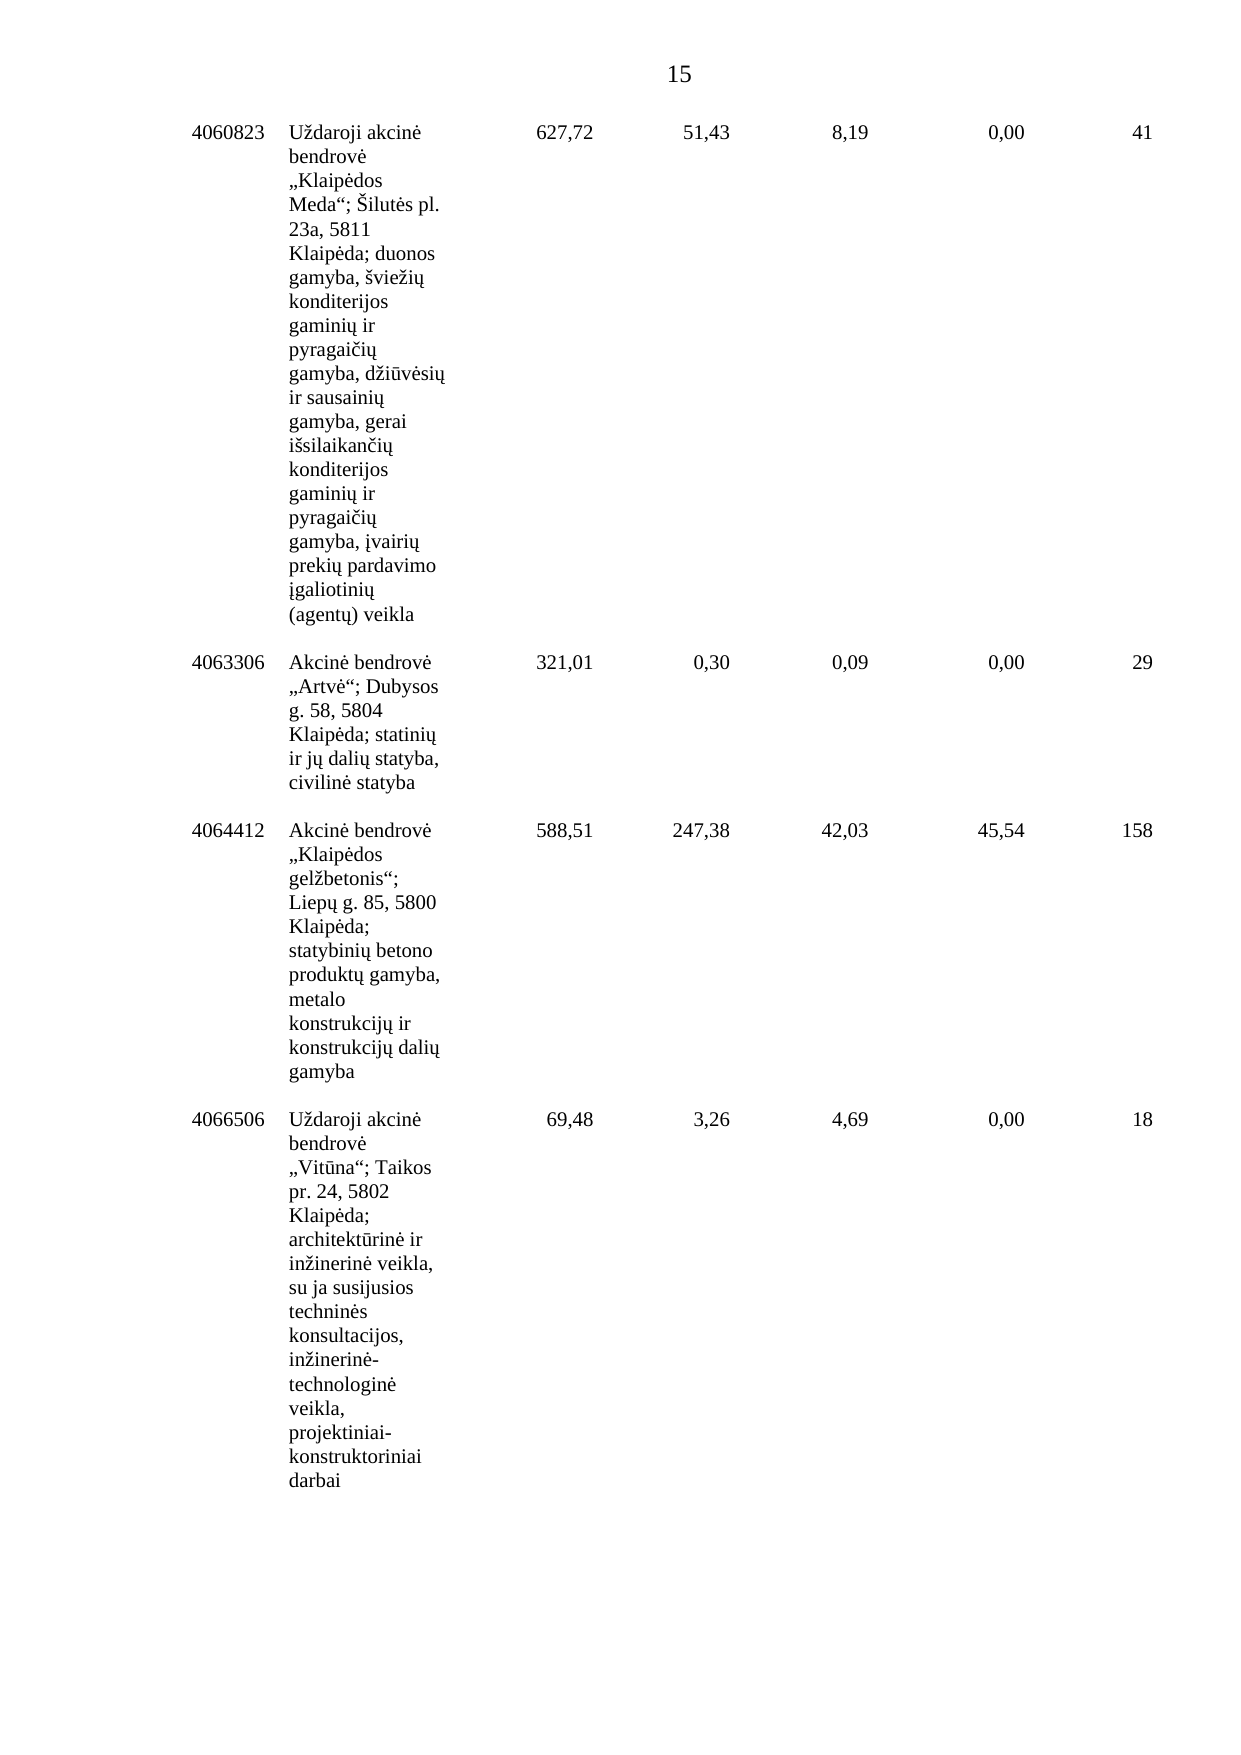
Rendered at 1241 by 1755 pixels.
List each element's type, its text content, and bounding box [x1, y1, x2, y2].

table_cell [1188, 118, 1198, 626]
table_cell 4064412 [174, 818, 277, 1107]
table_cell [610, 626, 746, 649]
table_cell 627,72 [460, 118, 609, 626]
table_cell 0,09 [746, 650, 885, 818]
table_cell 0,00 [885, 1107, 1041, 1516]
table_cell 4060823 [174, 118, 277, 626]
table_cell [1169, 1107, 1179, 1516]
table_cell 3,26 [610, 1107, 746, 1516]
table_cell Uždaroji akcinė bendrovė „Klaipėdos Meda“; Šilutės pl. 23a, 5811 Klaipėda; duonos gamyba, šviežių konditerijos gaminių ir pyragaičių gamyba, džiūvėsių ir sausainių gamyba, gerai išsilaikančių konditerijos gaminių ir pyragaičių gamyba, įvairių prekių pardavimo įgaliotinių (agentų) veikla [278, 118, 460, 626]
table_cell Akcinė bendrovė „Artvė“; Dubysos g. 58, 5804 Klaipėda; statinių ir jų dalių statyba, civilinė statyba [278, 650, 460, 818]
table_cell [1169, 626, 1179, 649]
table_cell [885, 626, 1041, 649]
table_cell [1179, 818, 1188, 1107]
table_cell 158 [1041, 818, 1169, 1107]
table_cell 0,00 [885, 650, 1041, 818]
table_cell 4063306 [174, 650, 277, 818]
table_cell [1179, 650, 1188, 818]
table_cell 45,54 [885, 818, 1041, 1107]
table_cell 51,43 [610, 118, 746, 626]
table_cell [1169, 818, 1179, 1107]
table_cell [278, 626, 460, 649]
table_cell 8,19 [746, 118, 885, 626]
table_cell [1188, 650, 1198, 818]
table_cell [1041, 626, 1169, 649]
table_cell [1179, 118, 1188, 626]
table_cell [174, 626, 277, 649]
table_cell [1188, 818, 1198, 1107]
table_cell [460, 626, 609, 649]
table_cell 41 [1041, 118, 1169, 626]
table_cell 18 [1041, 1107, 1169, 1516]
table_cell 69,48 [460, 1107, 609, 1516]
table_cell [1169, 650, 1179, 818]
table_cell 0,30 [610, 650, 746, 818]
table_cell [746, 626, 885, 649]
table_cell 321,01 [460, 650, 609, 818]
table_cell 29 [1041, 650, 1169, 818]
table_cell 0,00 [885, 118, 1041, 626]
table_cell 588,51 [460, 818, 609, 1107]
table_cell 4,69 [746, 1107, 885, 1516]
table_cell Uždaroji akcinė bendrovė „Vitūna“; Taikos pr. 24, 5802 Klaipėda; architektūrinė ir inžinerinė veikla, su ja susijusios techninės konsultacijos, inžinerinė-technologinė veikla, projektiniai-konstruktoriniai darbai [278, 1107, 460, 1516]
table_cell 247,38 [610, 818, 746, 1107]
table_cell [1188, 1107, 1198, 1516]
table_cell Akcinė bendrovė „Klaipėdos gelžbetonis“; Liepų g. 85, 5800 Klaipėda; statybinių betono produktų gamyba, metalo konstrukcijų ir konstrukcijų dalių gamyba [278, 818, 460, 1107]
table_cell [1179, 1107, 1188, 1516]
table_cell [1179, 626, 1188, 649]
table_cell [1188, 626, 1198, 649]
table_cell 4066506 [174, 1107, 277, 1516]
table_cell [1169, 118, 1179, 626]
table_cell 42,03 [746, 818, 885, 1107]
